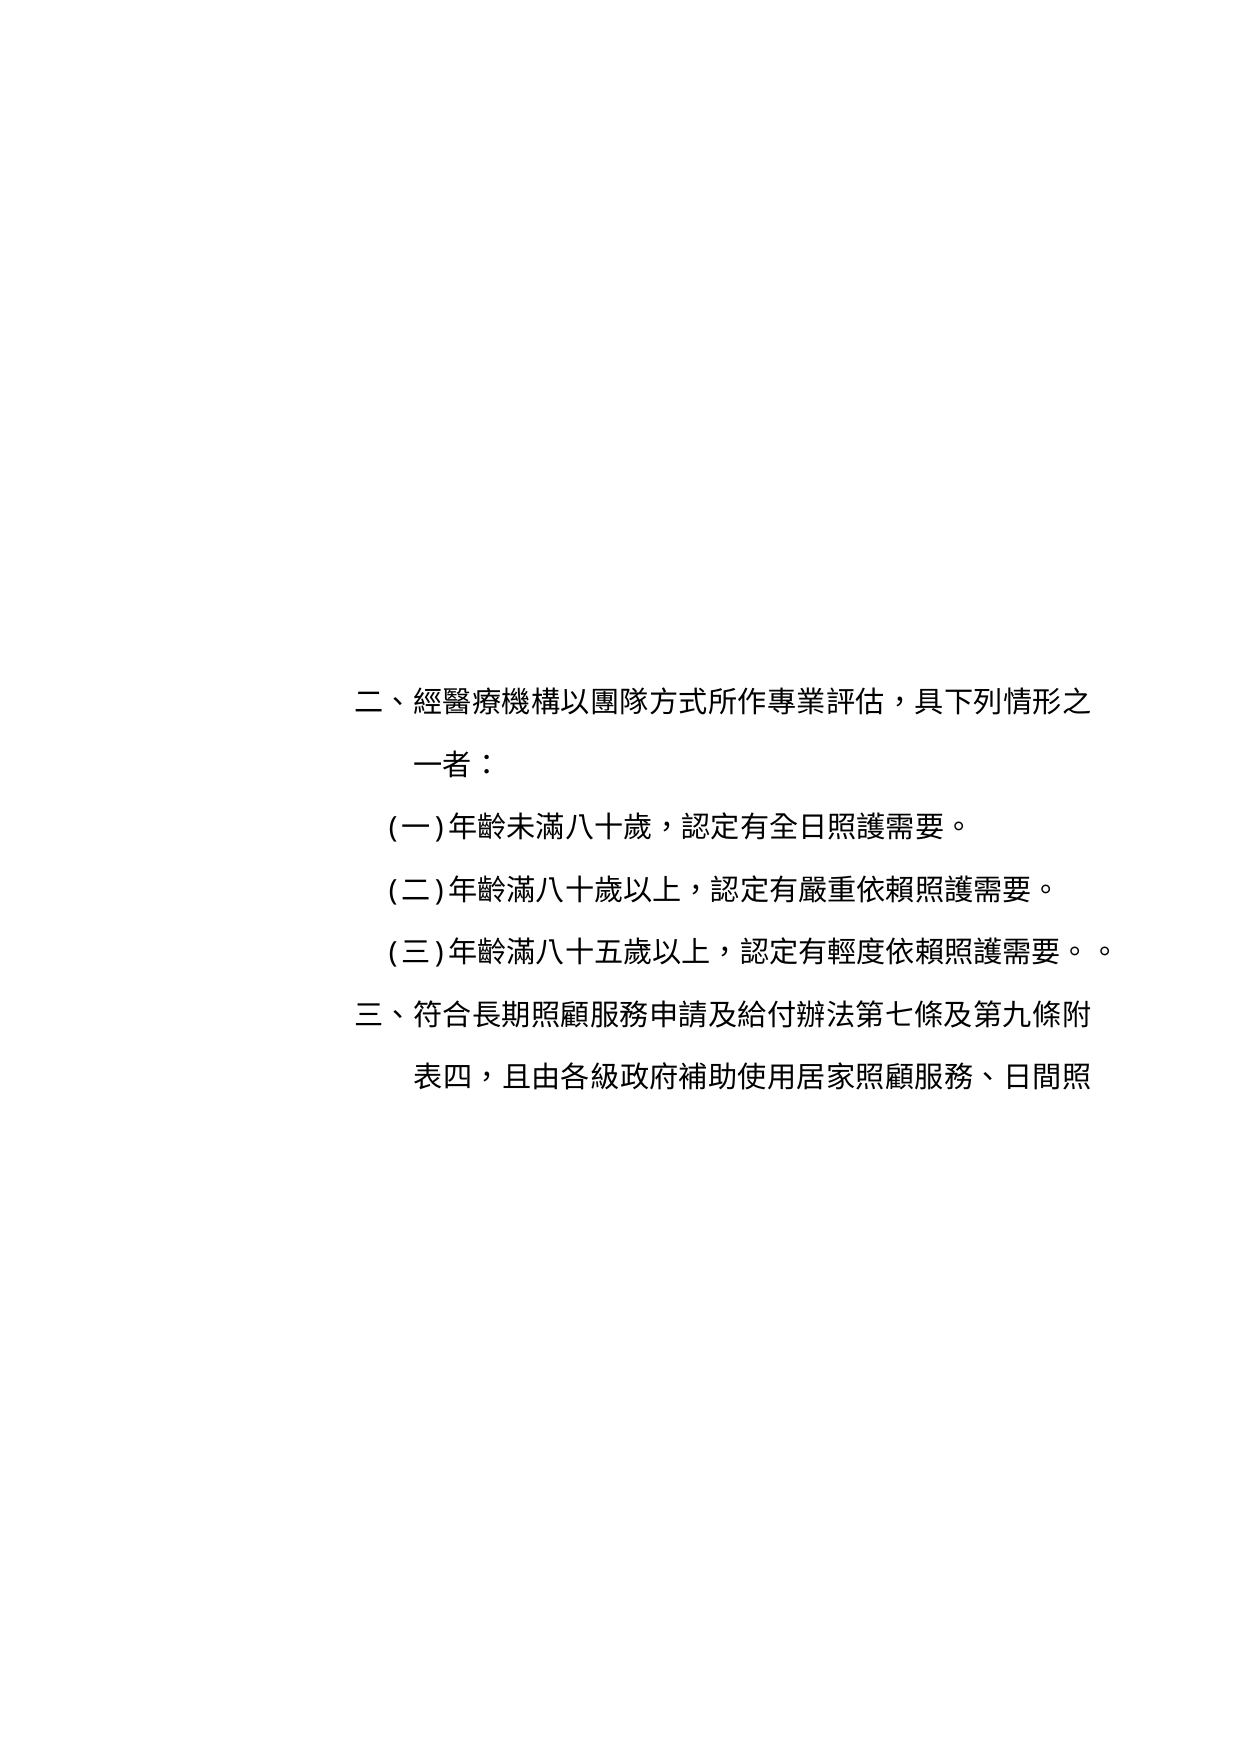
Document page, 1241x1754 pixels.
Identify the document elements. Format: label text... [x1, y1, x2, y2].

text 三、符合長期照顧服務申請及給付辦法第七條及第九條附表四，且由各級政府補助使用居家照顧服務、日間照 [354, 971, 1092, 1096]
text (二)年齡滿八十歲以上，認定有嚴重依賴照護需要。 [384, 846, 1092, 908]
text (一)年齡未滿八十歲，認定有全日照護需要。 [384, 783, 1092, 846]
text 二、經醫療機構以團隊方式所作專業評估，具下列情形之一者： [354, 658, 1092, 783]
text (三)年齡滿八十五歲以上，認定有輕度依賴照護需要。。 [384, 908, 1092, 971]
